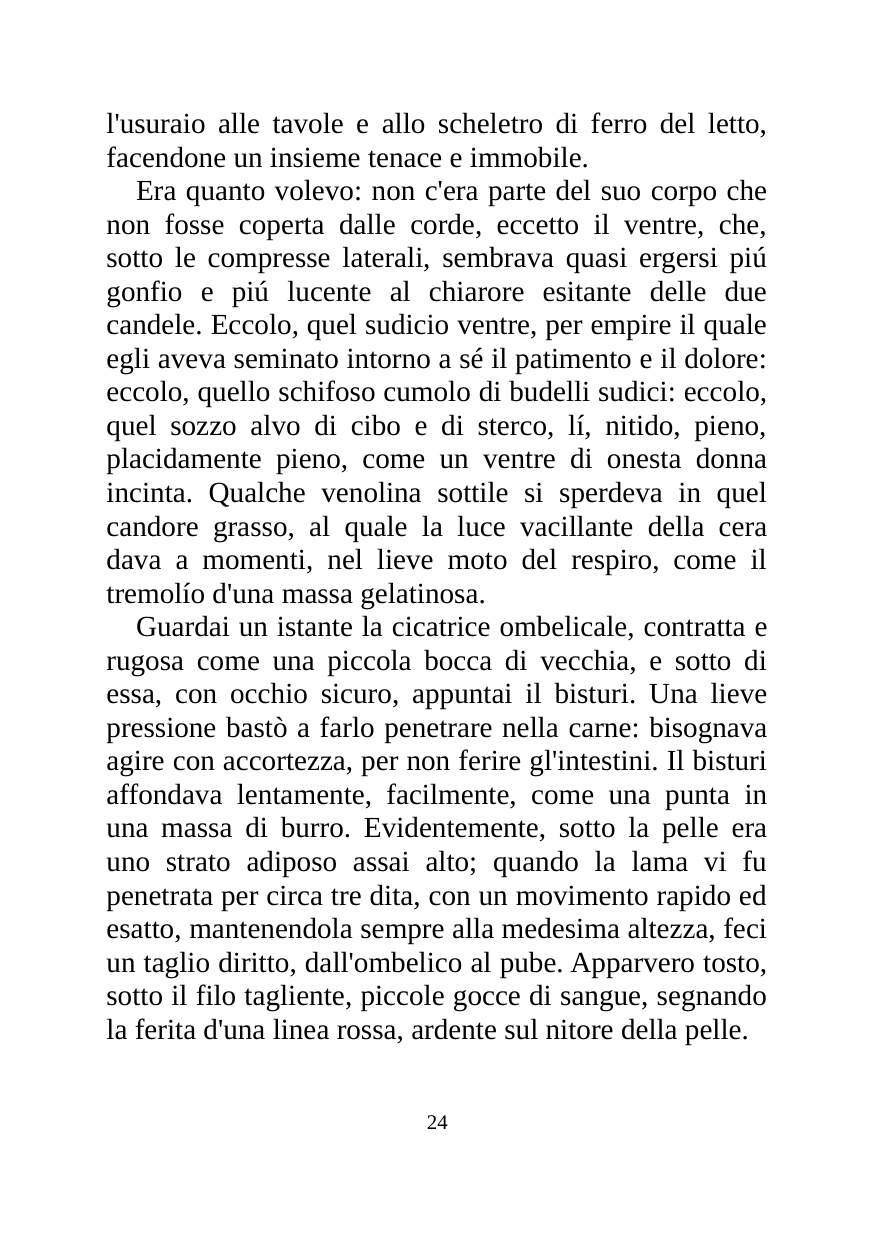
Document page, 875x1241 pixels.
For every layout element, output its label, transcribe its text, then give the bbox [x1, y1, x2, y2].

text l'usuraio alle tavole e allo scheletro di ferro del letto, facendone un insieme tenace e immobile. [106, 106, 768, 173]
text Era quanto volevo: non c'era parte del suo corpo che non fosse coperta dalle corde, eccetto il ventre, che, sotto le compresse laterali, sembrava quasi ergersi piú gonfio e piú lucente al chiarore esitante delle due candele. Eccolo, quel sudicio ventre, per empire il quale egli aveva seminato intorno a sé il patimento e il dolore: eccolo, quello schifoso cumolo di budelli sudici: eccolo, quel sozzo alvo di cibo e di sterco, lí, nitido, pieno, placidamente pieno, come un ventre di onesta donna incinta. Qualche venolina sottile si sperdeva in quel candore grasso, al quale la luce vacillante della cera dava a momenti, nel lieve moto del respiro, come il tremolío d'una massa gelatinosa. [106, 173, 768, 609]
text Guardai un istante la cicatrice ombelicale, contratta e rugosa come una piccola bocca di vecchia, e sotto di essa, con occhio sicuro, appuntai il bisturi. Una lieve pressione bastò a farlo penetrare nella carne: bisognava agire con accortezza, per non ferire gl'intestini. Il bisturi affondava lentamente, facilmente, come una punta in una massa di burro. Evidentemente, sotto la pelle era uno strato adiposo assai alto; quando la lama vi fu penetrata per circa tre dita, con un movimento rapido ed esatto, mantenendola sempre alla medesima altezza, feci un taglio diritto, dall'ombelico al pube. Apparvero tosto, sotto il filo tagliente, piccole gocce di sangue, segnando la ferita d'una linea rossa, ardente sul nitore della pelle. [106, 609, 768, 1045]
